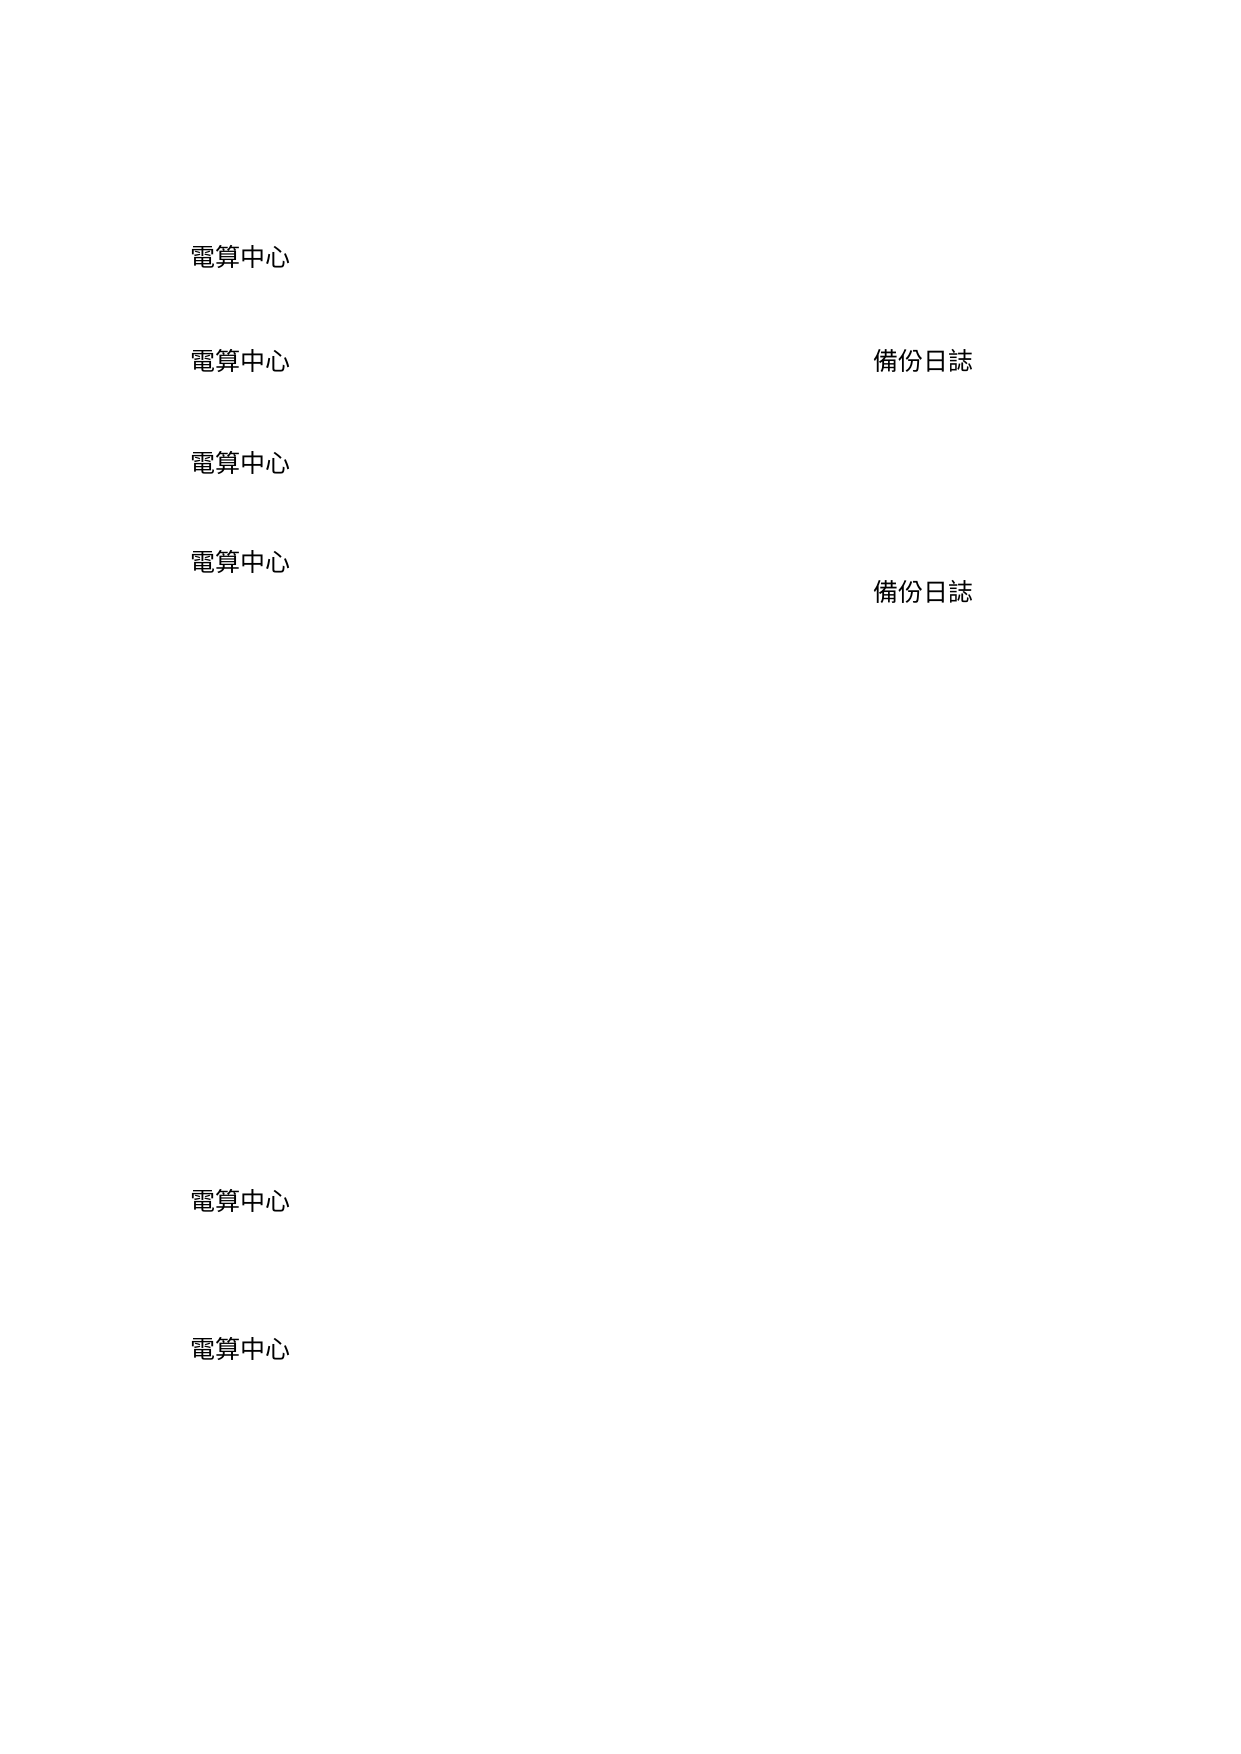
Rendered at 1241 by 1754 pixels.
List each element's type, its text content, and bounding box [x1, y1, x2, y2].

table_cell 電算中心 [188, 277, 304, 380]
table_cell 電算中心 [188, 483, 304, 582]
table_cell [871, 380, 1020, 483]
table_cell [871, 1221, 1020, 1368]
table_cell [304, 158, 871, 1221]
table_cell 電算中心 [188, 158, 304, 277]
table_cell [871, 158, 1020, 277]
table_cell [304, 1221, 871, 1368]
table_cell [871, 611, 1020, 1221]
table_cell 備份日誌 [871, 277, 1020, 380]
table_cell 電算中心 [188, 1221, 304, 1368]
table_cell 備份日誌 [871, 483, 1020, 611]
table_cell 電算中心 [188, 582, 304, 1221]
table_cell 電算中心 [188, 380, 304, 483]
